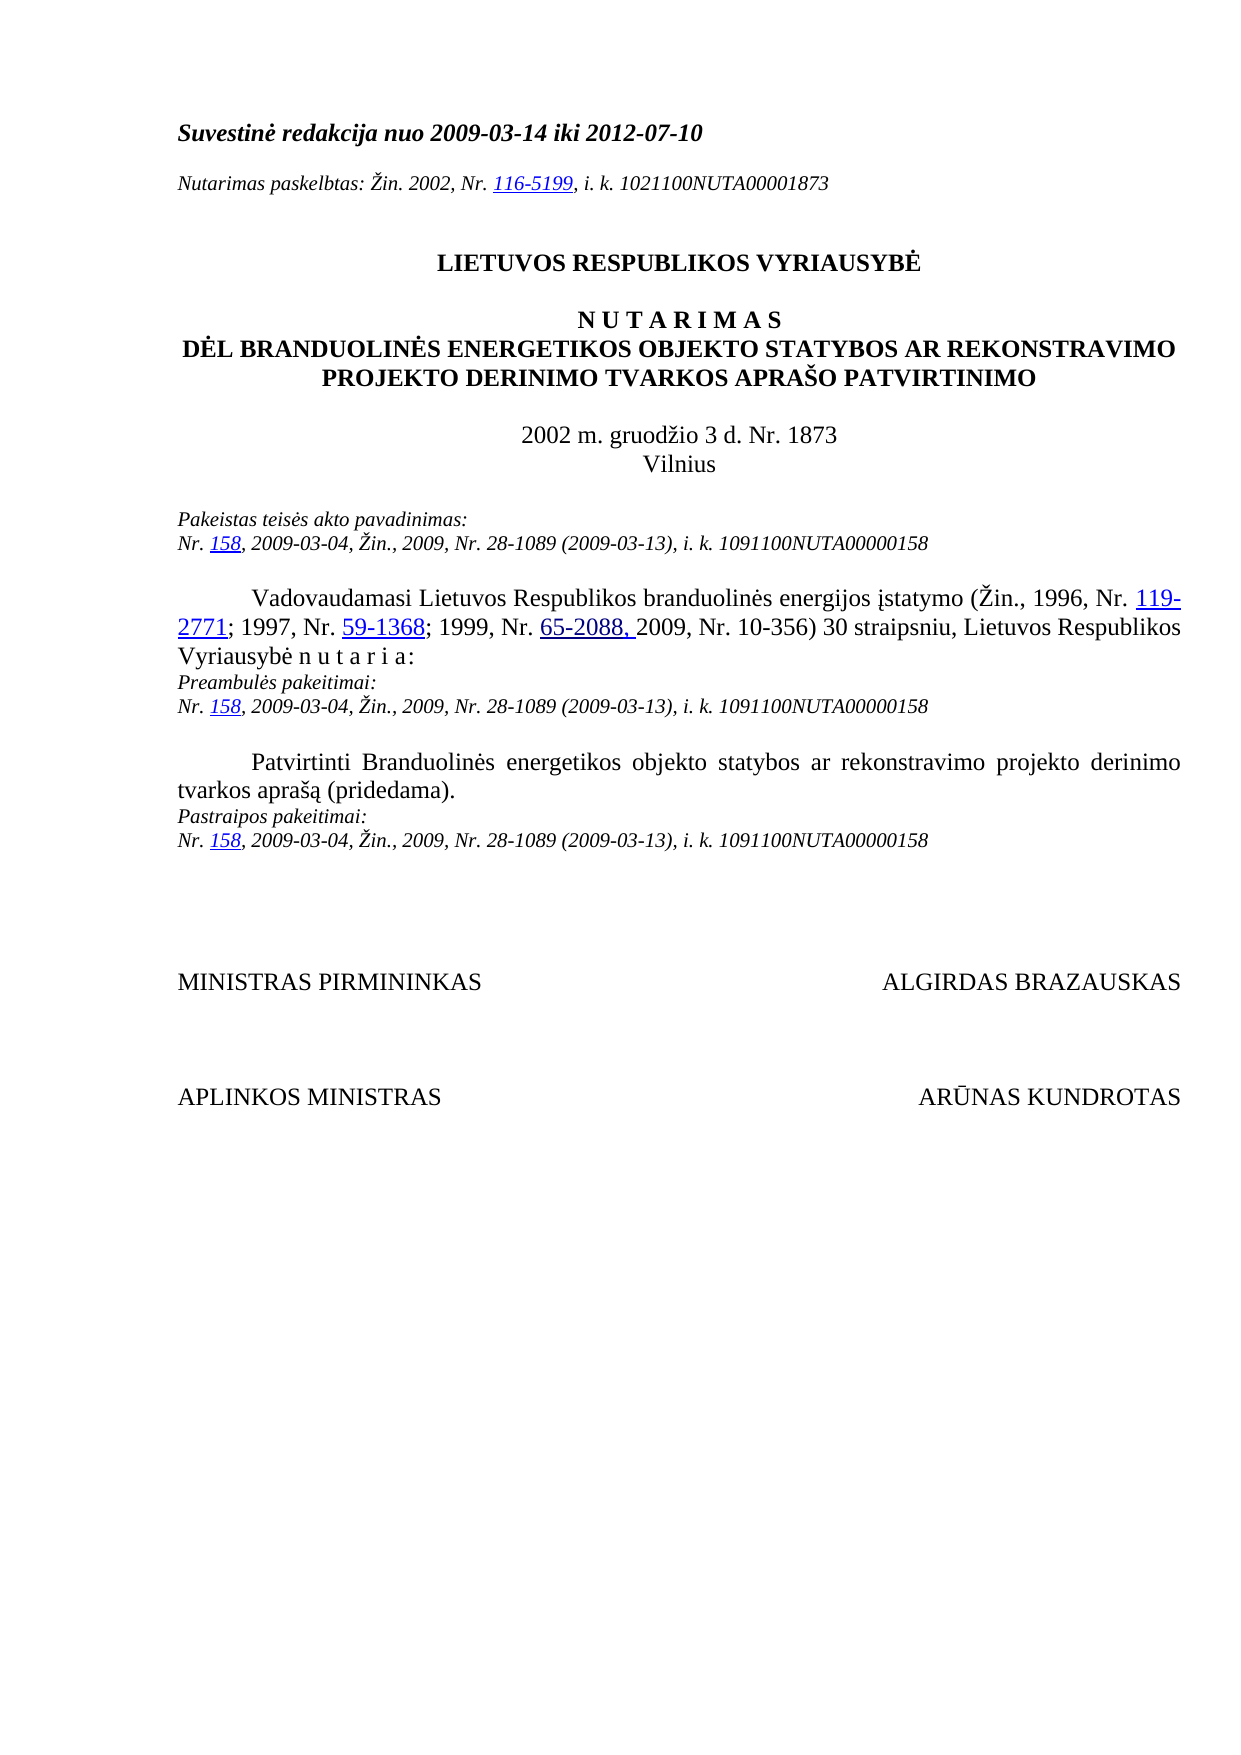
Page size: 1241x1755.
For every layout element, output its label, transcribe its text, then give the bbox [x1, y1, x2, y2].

text Pakeistas teisės akto pavadinimas: [177, 507, 1181, 531]
text MINISTRAS PIRMININKAS ALGIRDAS BRAZAUSKAS [177, 967, 1181, 996]
text LIETUVOS RESPUBLIKOS VYRIAUSYBĖ [177, 248, 1181, 277]
text Vilnius [177, 449, 1181, 478]
text Suvestinė redakcija nuo 2009-03-14 iki 2012-07-10 [177, 118, 1181, 147]
text Nr. 158, 2009-03-04, Žin., 2009, Nr. 28-1089 (2009-03-13), i. k. 1091100NUTA00000158 [177, 531, 1181, 555]
text 2002 m. gruodžio 3 d. Nr. 1873 [177, 420, 1181, 449]
text Nr. 158, 2009-03-04, Žin., 2009, Nr. 28-1089 (2009-03-13), i. k. 1091100NUTA00000158 [177, 694, 1181, 718]
text APLINKOS MINISTRAS ARŪNAS KUNDROTAS [177, 1082, 1181, 1111]
text Nr. 158, 2009-03-04, Žin., 2009, Nr. 28-1089 (2009-03-13), i. k. 1091100NUTA00000158 [177, 828, 1181, 852]
text DĖL BRANDUOLINĖS ENERGETIKOS OBJEKTO STATYBOS AR REKONSTRAVIMO PROJEKTO DERINIMO TVARKOS APRAŠO PATVIRTINIMO [177, 334, 1181, 392]
text Patvirtinti Branduolinės energetikos objekto statybos ar rekonstravimo projekto derinimo tvarkos aprašą (pridedama). [177, 747, 1181, 804]
text Preambulės pakeitimai: [177, 670, 1181, 694]
text Vadovaudamasi Lietuvos Respublikos branduolinės energijos įstatymo (Žin., 1996, Nr. 119-2771; 1997, Nr. 59-1368; 1999, Nr. 65-2088, 2009, Nr. 10-356) 30 straipsniu, Lietuvos Respublikos Vyriausybė nutaria: [177, 583, 1181, 670]
text N U T A R I M A S [177, 305, 1181, 334]
text Pastraipos pakeitimai: [177, 804, 1181, 828]
text Nutarimas paskelbtas: Žin. 2002, Nr. 116-5199, i. k. 1021100NUTA00001873 [177, 171, 1181, 195]
